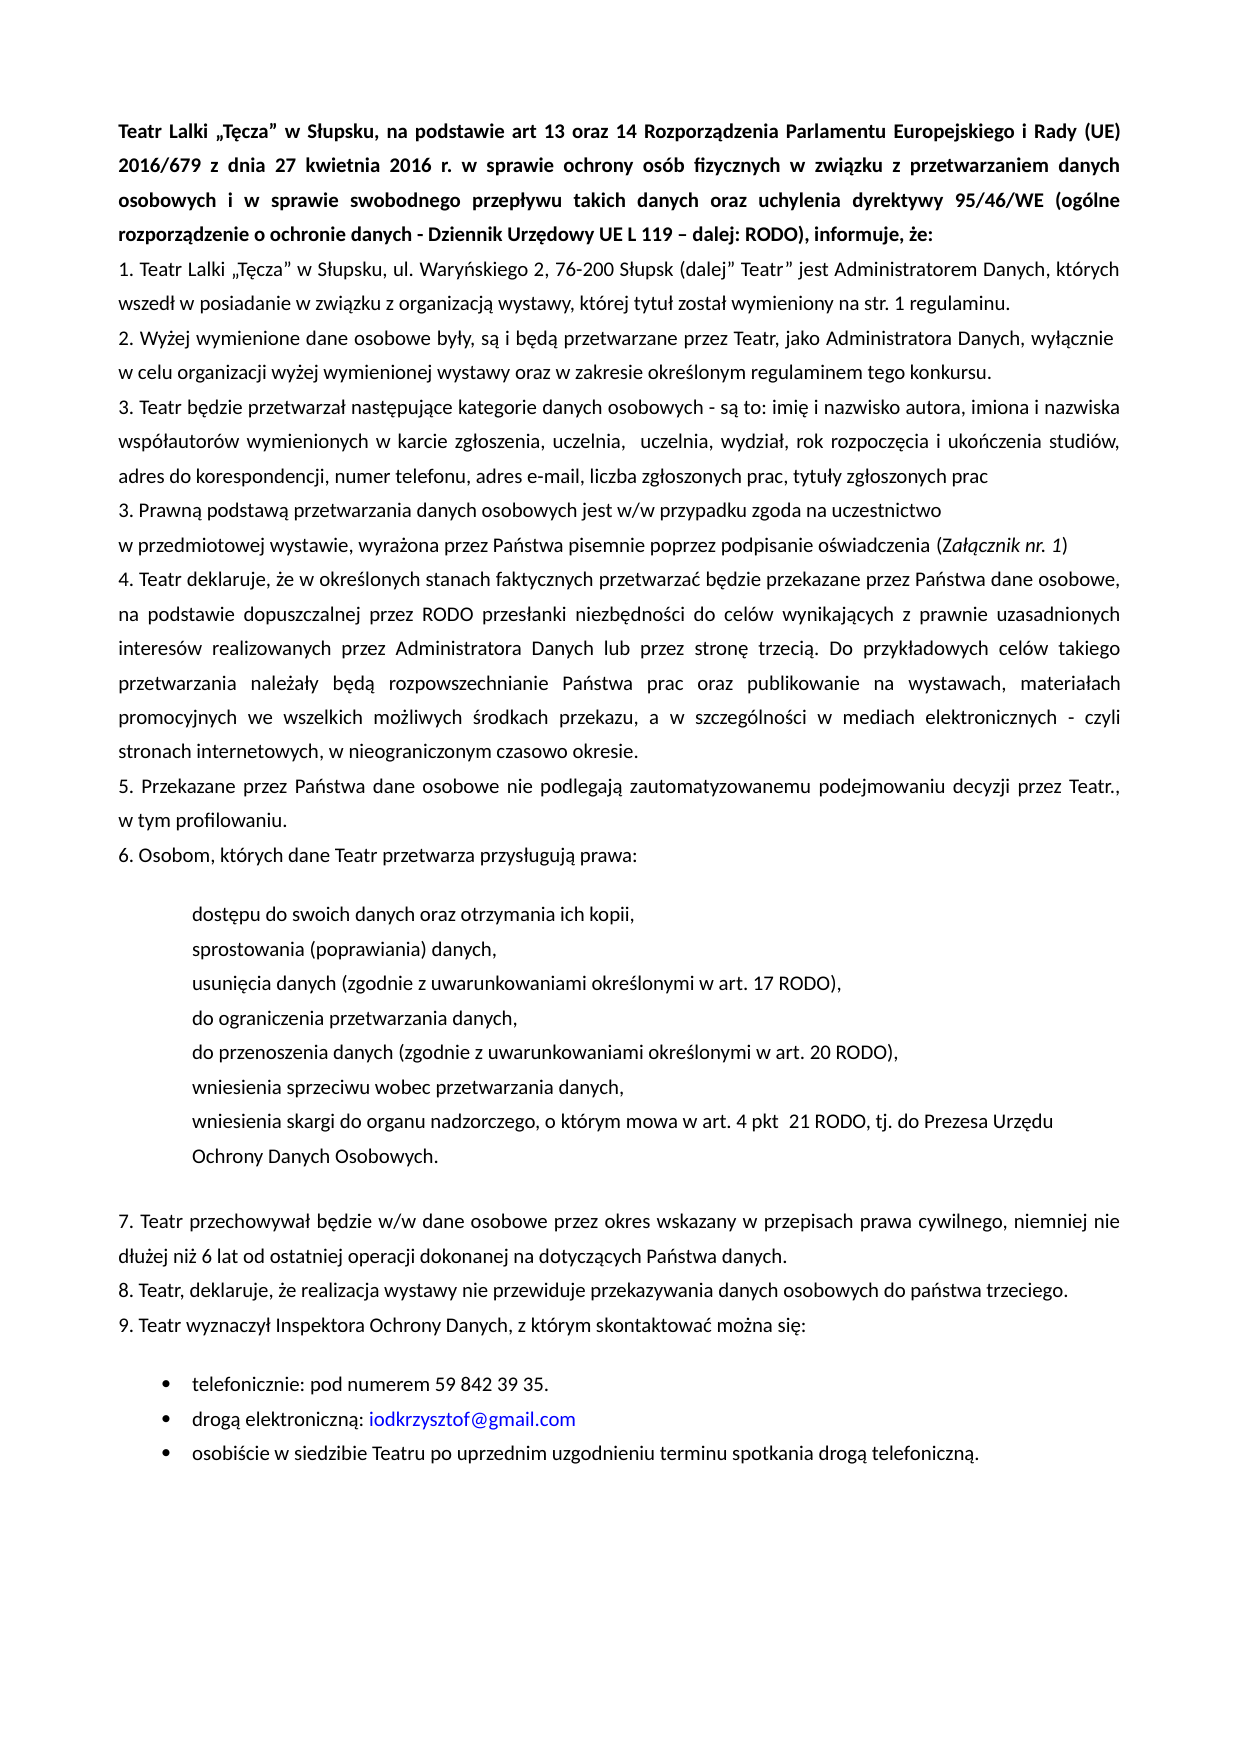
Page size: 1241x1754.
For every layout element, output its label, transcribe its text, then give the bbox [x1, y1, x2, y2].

text 5. Przekazane przez Państwa dane osobowe nie podlegają zautomatyzowanemu podejmowaniu decyzji przez Teatr., w tym profilowaniu. [118, 773, 1122, 833]
text 4. Teatr deklaruje, że w określonych stanach faktycznych przetwarzać będzie przekazane przez Państwa dane osobowe, na podstawie dopuszczalnej przez RODO przesłanki niezbędności do celów wynikających z prawnie uzasadnionych interesów realizowanych przez Administratora Danych lub przez stronę trzecią. Do przykładowych celów takiego przetwarzania należały będą rozpowszechnianie Państwa prac oraz publikowanie na wystawach, materiałach promocyjnych we wszelkich możliwych środkach przekazu, a w szczególności w mediach elektronicznych - czyli stronach internetowych, w nieograniczonym czasowo okresie. [118, 566, 1122, 764]
list telefonicznie: pod numerem 59 842 39 35. [162, 1372, 1122, 1397]
text wniesienia skargi do organu nadzorczego, o którym mowa w art. 4 pkt 21 RODO, tj. do Prezesa Urzędu Ochrony Danych Osobowych. [192, 1108, 1122, 1168]
text 8. Teatr, deklaruje, że realizacja wystawy nie przewiduje przekazywania danych osobowych do państwa trzeciego. [118, 1278, 1122, 1303]
text Teatr Lalki „Tęcza” w Słupsku, na podstawie art 13 oraz 14 Rozporządzenia Parlamentu Europejskiego i Rady (UE) 2016/679 z dnia 27 kwietnia 2016 r. w sprawie ochrony osób fizycznych w związku z przetwarzaniem danych osobowych i w sprawie swobodnego przepływu takich danych oraz uchylenia dyrektywy 95/46/WE (ogólne rozporządzenie o ochronie danych - Dziennik Urzędowy UE L 119 – dalej: RODO), informuje, że: [118, 118, 1122, 247]
text 7. Teatr przechowywał będzie w/w dane osobowe przez okres wskazany w przepisach prawa cywilnego, niemniej nie dłużej niż 6 lat od ostatniej operacji dokonanej na dotyczących Państwa danych. [118, 1209, 1122, 1269]
text 6. Osobom, których dane Teatr przetwarza przysługują prawa: [118, 842, 1122, 868]
text do ograniczenia przetwarzania danych, [192, 1005, 1122, 1031]
text 2. Wyżej wymienione dane osobowe były, są i będą przetwarzane przez Teatr, jako Administratora Danych, wyłącznie w celu organizacji wyżej wymienionej wystawy oraz w zakresie określonym regulaminem tego konkursu. [118, 325, 1122, 385]
list drogą elektroniczną: iodkrzysztof@gmail.com [162, 1406, 1122, 1432]
text 3. Teatr będzie przetwarzał następujące kategorie danych osobowych - są to: imię i nazwisko autora, imiona i nazwiska współautorów wymienionych w karcie zgłoszenia, uczelnia, uczelnia, wydział, rok rozpoczęcia i ukończenia studiów, adres do korespondencji, numer telefonu, adres e-mail, liczba zgłoszonych prac, tytuły zgłoszonych prac [118, 394, 1122, 488]
text 9. Teatr wyznaczył Inspektora Ochrony Danych, z którym skontaktować można się: [118, 1312, 1122, 1338]
text dostępu do swoich danych oraz otrzymania ich kopii, [192, 902, 1122, 927]
text wniesienia sprzeciwu wobec przetwarzania danych, [192, 1074, 1122, 1099]
text 1. Teatr Lalki „Tęcza” w Słupsku, ul. Waryńskiego 2, 76-200 Słupsk (dalej” Teatr” jest Administratorem Danych, których wszedł w posiadanie w związku z organizacją wystawy, której tytuł został wymieniony na str. 1 regulaminu. [118, 256, 1122, 316]
text do przenoszenia danych (zgodnie z uwarunkowaniami określonymi w art. 20 RODO), [192, 1039, 1122, 1065]
list osobiście w siedzibie Teatru po uprzednim uzgodnieniu terminu spotkania drogą telefoniczną. [162, 1441, 1122, 1466]
text usunięcia danych (zgodnie z uwarunkowaniami określonymi w art. 17 RODO), [192, 971, 1122, 996]
text w przedmiotowej wystawie, wyrażona przez Państwa pisemnie poprzez podpisanie oświadczenia (Załącznik nr. 1) [118, 532, 1122, 557]
text 3. Prawną podstawą przetwarzania danych osobowych jest w/w przypadku zgoda na uczestnictwo [118, 497, 1122, 523]
text sprostowania (poprawiania) danych, [192, 936, 1122, 962]
